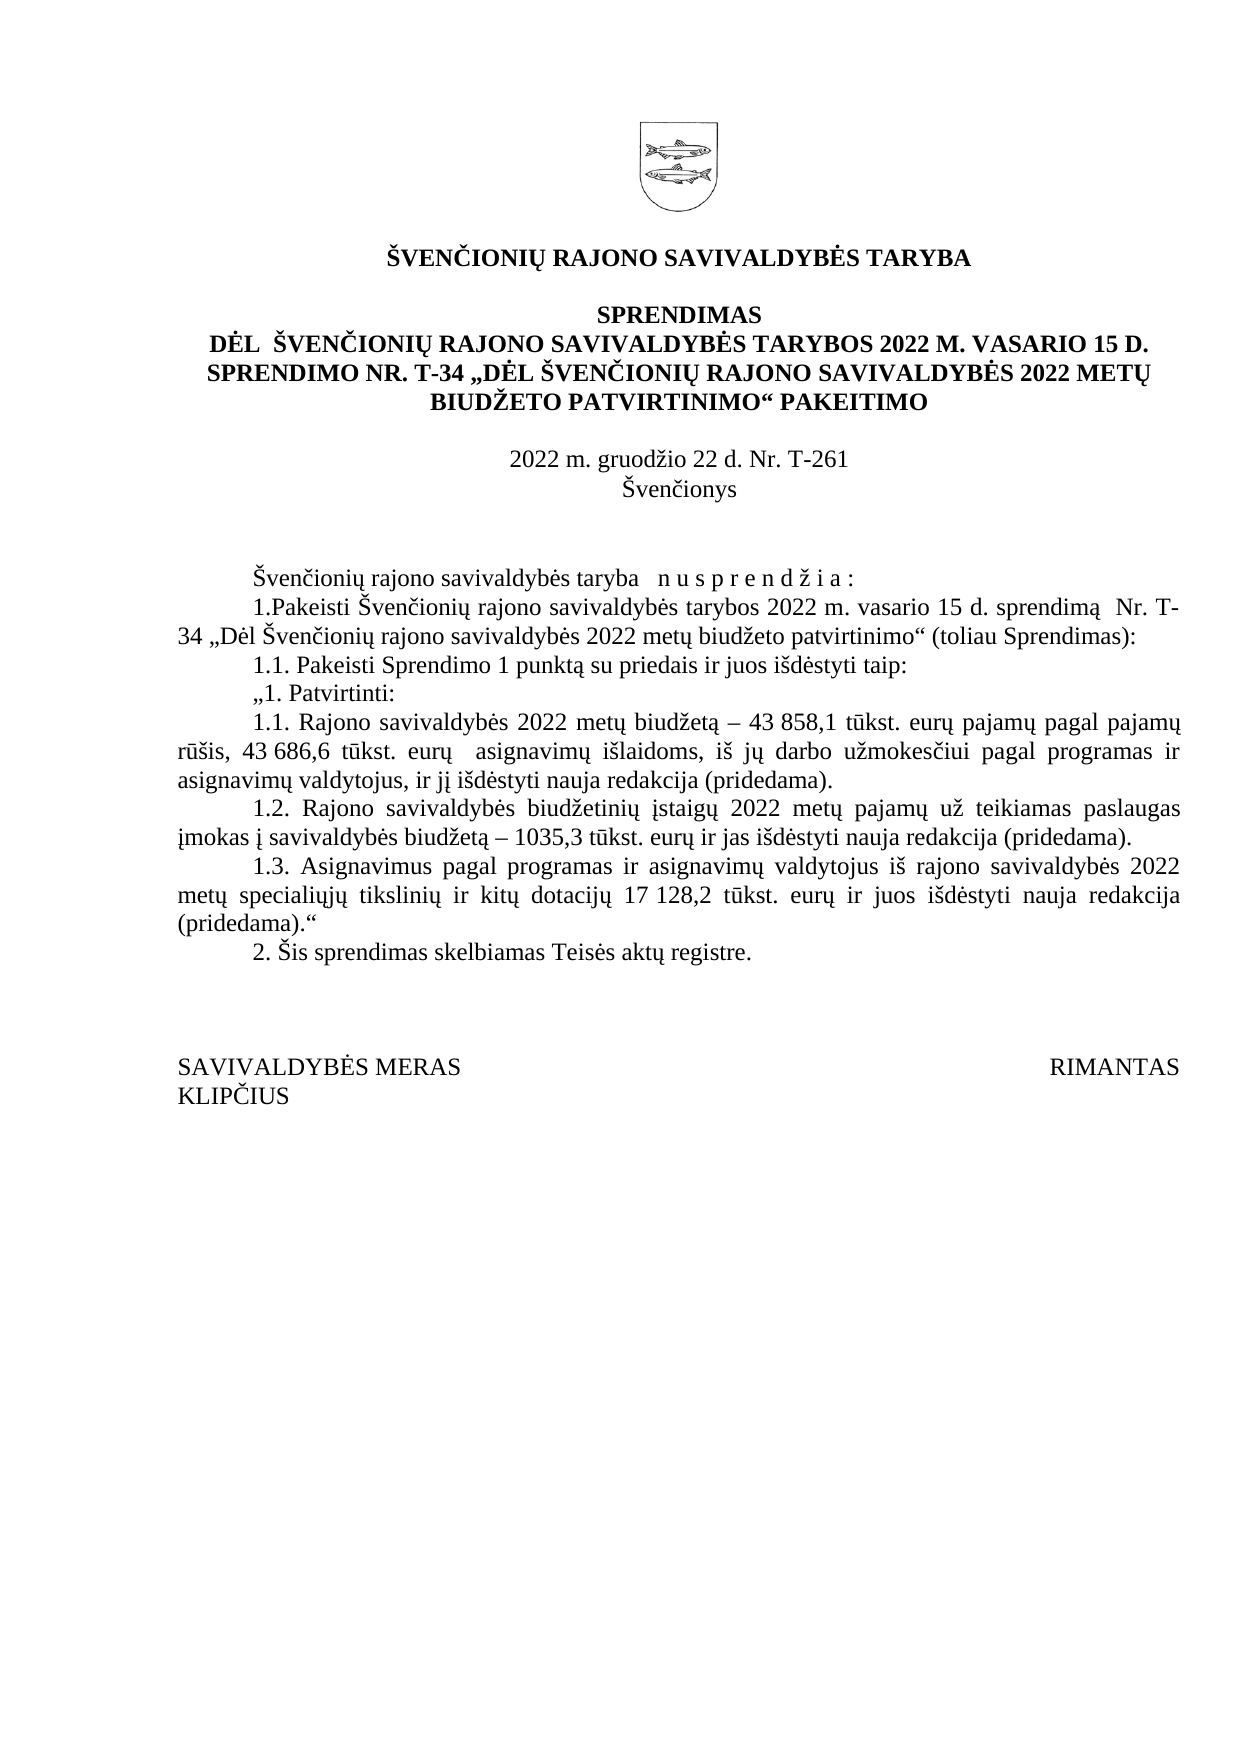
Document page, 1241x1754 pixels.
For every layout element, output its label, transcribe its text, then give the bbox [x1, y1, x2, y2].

text Švenčionių rajono savivaldybės taryba n u s p r e n d ž i a : [177, 563, 1181, 592]
text SAVIVALDYBĖS MERAS RIMANTAS KLIPČIUS [177, 1052, 1181, 1110]
text 2. Šis sprendimas skelbiamas Teisės aktų registre. [177, 937, 1181, 966]
text 1.2. Rajono savivaldybės biudžetinių įstaigų 2022 metų pajamų už teikiamas paslaugas įmokas į savivaldybės biudžetą – 1035,3 tūkst. eurų ir jas išdėstyti nauja redakcija (pridedama). [177, 793, 1181, 851]
text 1.1. Rajono savivaldybės 2022 metų biudžetą – 43 858,1 tūkst. eurų pajamų pagal pajamų rūšis, 43 686,6 tūkst. eurų asignavimų išlaidoms, iš jų darbo užmokesčiui pagal programas ir asignavimų valdytojus, ir jį išdėstyti nauja redakcija (pridedama). [177, 707, 1181, 793]
subtitle ŠVENČIONIŲ RAJONO SAVIVALDYBĖS TARYBA [177, 243, 1181, 272]
text 1.3. Asignavimus pagal programas ir asignavimų valdytojus iš rajono savivaldybės 2022 metų specialiųjų tikslinių ir kitų dotacijų 17 128,2 tūkst. eurų ir juos išdėstyti nauja redakcija (pridedama).“ [177, 851, 1181, 937]
text 1.Pakeisti Švenčionių rajono savivaldybės tarybos 2022 m. vasario 15 d. sprendimą Nr. T-34 „Dėl Švenčionių rajono savivaldybės 2022 metų biudžeto patvirtinimo“ (toliau Sprendimas): [177, 592, 1181, 650]
subtitle DĖL ŠVENČIONIŲ RAJONO SAVIVALDYBĖS TARYBOS 2022 M. VASARIO 15 D. SPRENDIMO NR. T-34 „DĖL ŠVENČIONIŲ RAJONO SAVIVALDYBĖS 2022 METŲ BIUDŽETO PATVIRTINIMO“ PAKEITIMO [177, 329, 1181, 416]
text 2022 m. gruodžio 22 d. Nr. T-261 [177, 444, 1181, 473]
text „1. Patvirtinti: [177, 678, 1181, 707]
text 1.1. Pakeisti Sprendimo 1 punktą su priedais ir juos išdėstyti taip: [177, 650, 1181, 678]
text Švenčionys [177, 474, 1181, 503]
text SPRENDIMAS [177, 301, 1181, 329]
